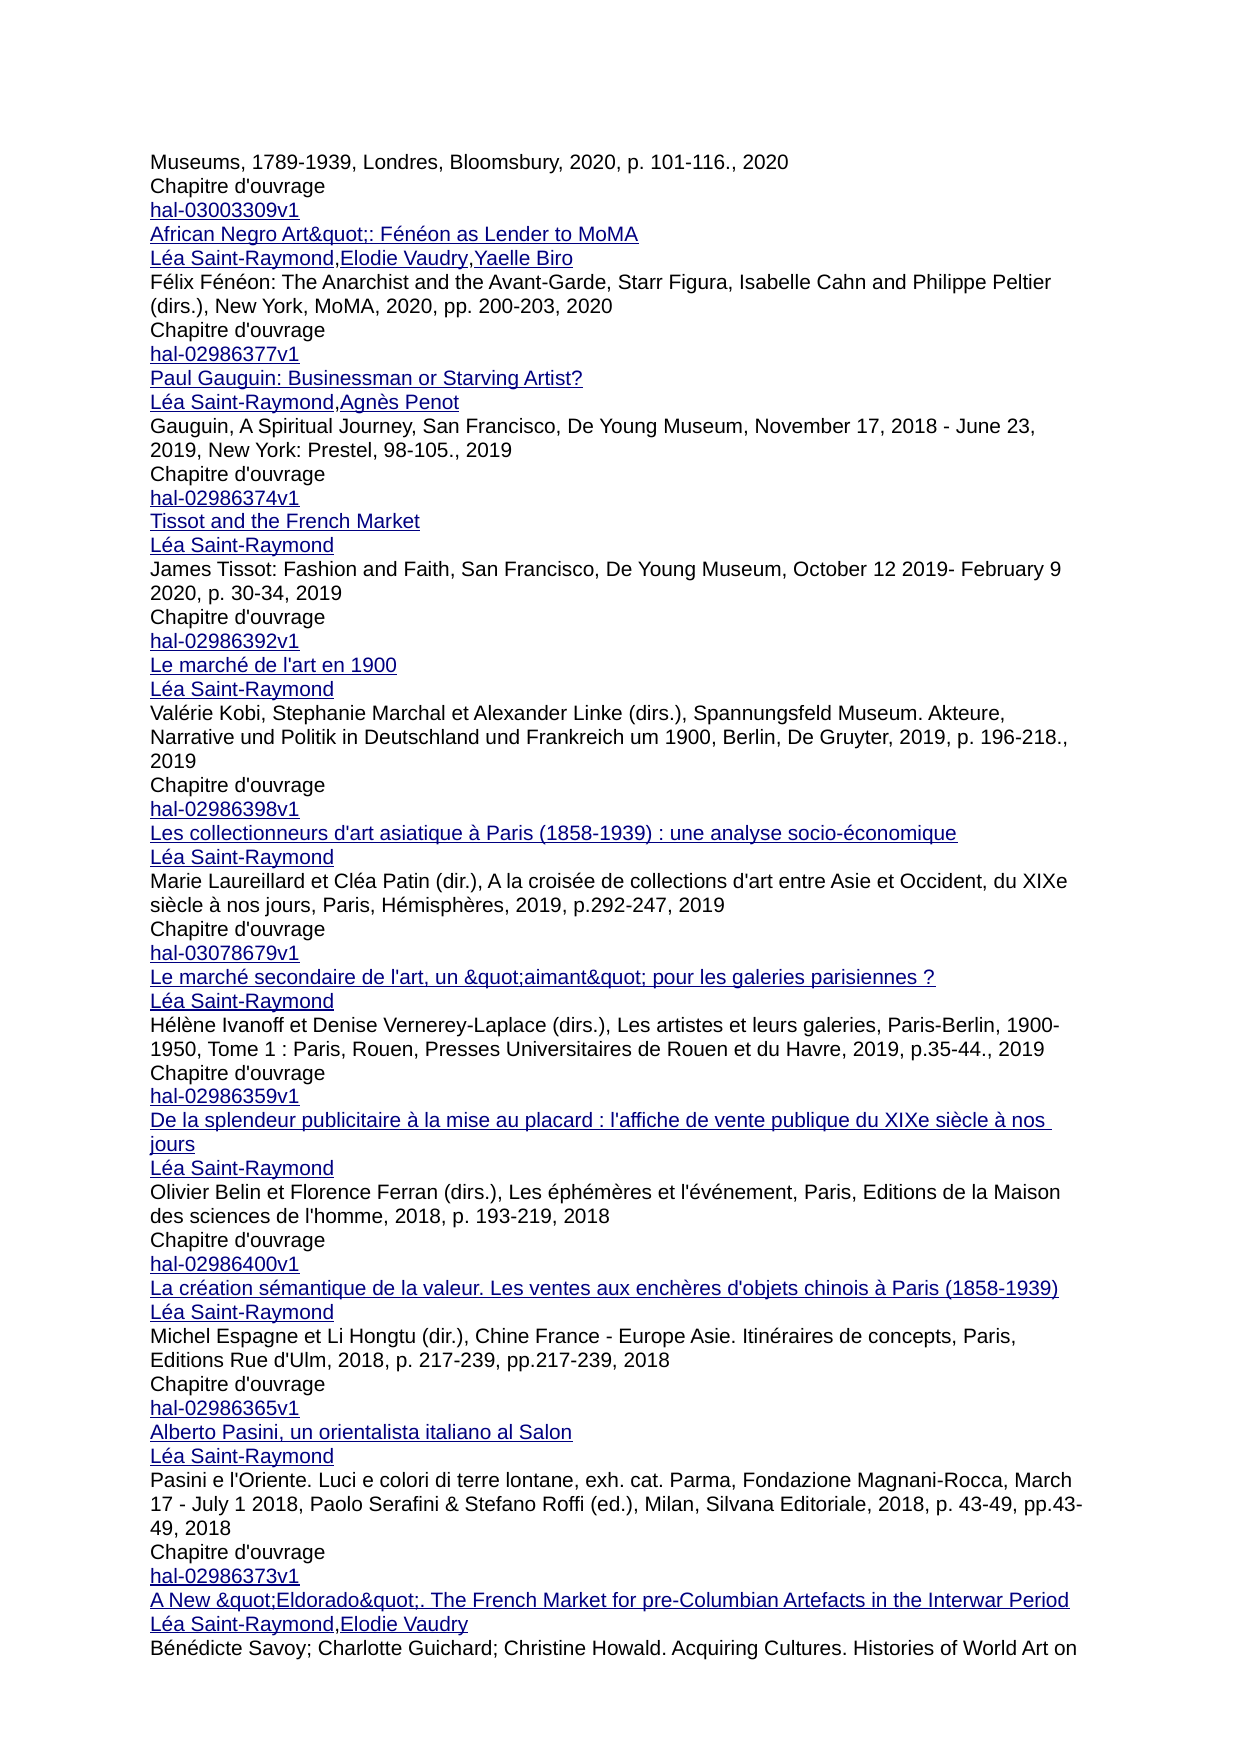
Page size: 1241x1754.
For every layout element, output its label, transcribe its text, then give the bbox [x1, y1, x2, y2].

table_cell Museums, 1789-1939, Londres, Bloomsbury, 2020, p. 101-116., 2020 Chapitre d'ouvrage hal-03003309v1 [150, 150, 1090, 222]
table_cell Les collectionneurs d'art asiatique à Paris (1858-1939) : une analyse socio-économique Léa Saint-Raymond Marie Laureillard et Cléa Patin (dir.), A la croisée de collections d'art entre Asie et Occident, du XIXe siècle à nos jours, Paris, Hémisphères, 2019, p.292-247, 2019 Chapitre d'ouvrage hal-03078679v1 [150, 821, 1090, 964]
table_cell Paul Gauguin: Businessman or Starving Artist? Léa Saint-Raymond,Agnès Penot Gauguin, A Spiritual Journey, San Francisco, De Young Museum, November 17, 2018 - June 23, 2019, New York: Prestel, 98-105., 2019 Chapitre d'ouvrage hal-02986374v1 [150, 366, 1090, 509]
table_cell African Negro Art&quot;: Fénéon as Lender to MoMA Léa Saint-Raymond,Elodie Vaudry,Yaelle Biro Félix Fénéon: The Anarchist and the Avant-Garde, Starr Figura, Isabelle Cahn and Philippe Peltier (dirs.), New York, MoMA, 2020, pp. 200-203, 2020 Chapitre d'ouvrage hal-02986377v1 [150, 222, 1090, 366]
table_cell Tissot and the French Market Léa Saint-Raymond James Tissot: Fashion and Faith, San Francisco, De Young Museum, October 12 2019- February 9 2020, p. 30-34, 2019 Chapitre d'ouvrage hal-02986392v1 [150, 509, 1090, 653]
table_cell De la splendeur publicitaire à la mise au placard : l'affiche de vente publique du XIXe siècle à nos jours Léa Saint-Raymond Olivier Belin et Florence Ferran (dirs.), Les éphémères et l'événement, Paris, Editions de la Maison des sciences de l'homme, 2018, p. 193-219, 2018 Chapitre d'ouvrage hal-02986400v1 [150, 1108, 1090, 1276]
table_cell Le marché secondaire de l'art, un &quot;aimant&quot; pour les galeries parisiennes ? Léa Saint-Raymond Hélène Ivanoff et Denise Vernerey-Laplace (dirs.), Les artistes et leurs galeries, Paris-Berlin, 1900-1950, Tome 1 : Paris, Rouen, Presses Universitaires de Rouen et du Havre, 2019, p.35-44., 2019 Chapitre d'ouvrage hal-02986359v1 [150, 965, 1090, 1108]
table_cell A New &quot;Eldorado&quot;. The French Market for pre-Columbian Artefacts in the Interwar Period Léa Saint-Raymond,Elodie Vaudry Bénédicte Savoy; Charlotte Guichard; Christine Howald. Acquiring Cultures. Histories of World Art on [150, 1588, 1090, 1659]
table_cell Le marché de l'art en 1900 Léa Saint-Raymond Valérie Kobi, Stephanie Marchal et Alexander Linke (dirs.), Spannungsfeld Museum. Akteure, Narrative und Politik in Deutschland und Frankreich um 1900, Berlin, De Gruyter, 2019, p. 196-218., 2019 Chapitre d'ouvrage hal-02986398v1 [150, 653, 1090, 821]
table_cell La création sémantique de la valeur. Les ventes aux enchères d'objets chinois à Paris (1858-1939) Léa Saint-Raymond Michel Espagne et Li Hongtu (dir.), Chine France - Europe Asie. Itinéraires de concepts, Paris, Editions Rue d'Ulm, 2018, p. 217-239, pp.217-239, 2018 Chapitre d'ouvrage hal-02986365v1 [150, 1276, 1090, 1420]
table_cell Alberto Pasini, un orientalista italiano al Salon Léa Saint-Raymond Pasini e l'Oriente. Luci e colori di terre lontane, exh. cat. Parma, Fondazione Magnani-Rocca, March 17 - July 1 2018, Paolo Serafini & Stefano Roffi (ed.), Milan, Silvana Editoriale, 2018, p. 43-49, pp.43-49, 2018 Chapitre d'ouvrage hal-02986373v1 [150, 1420, 1090, 1587]
